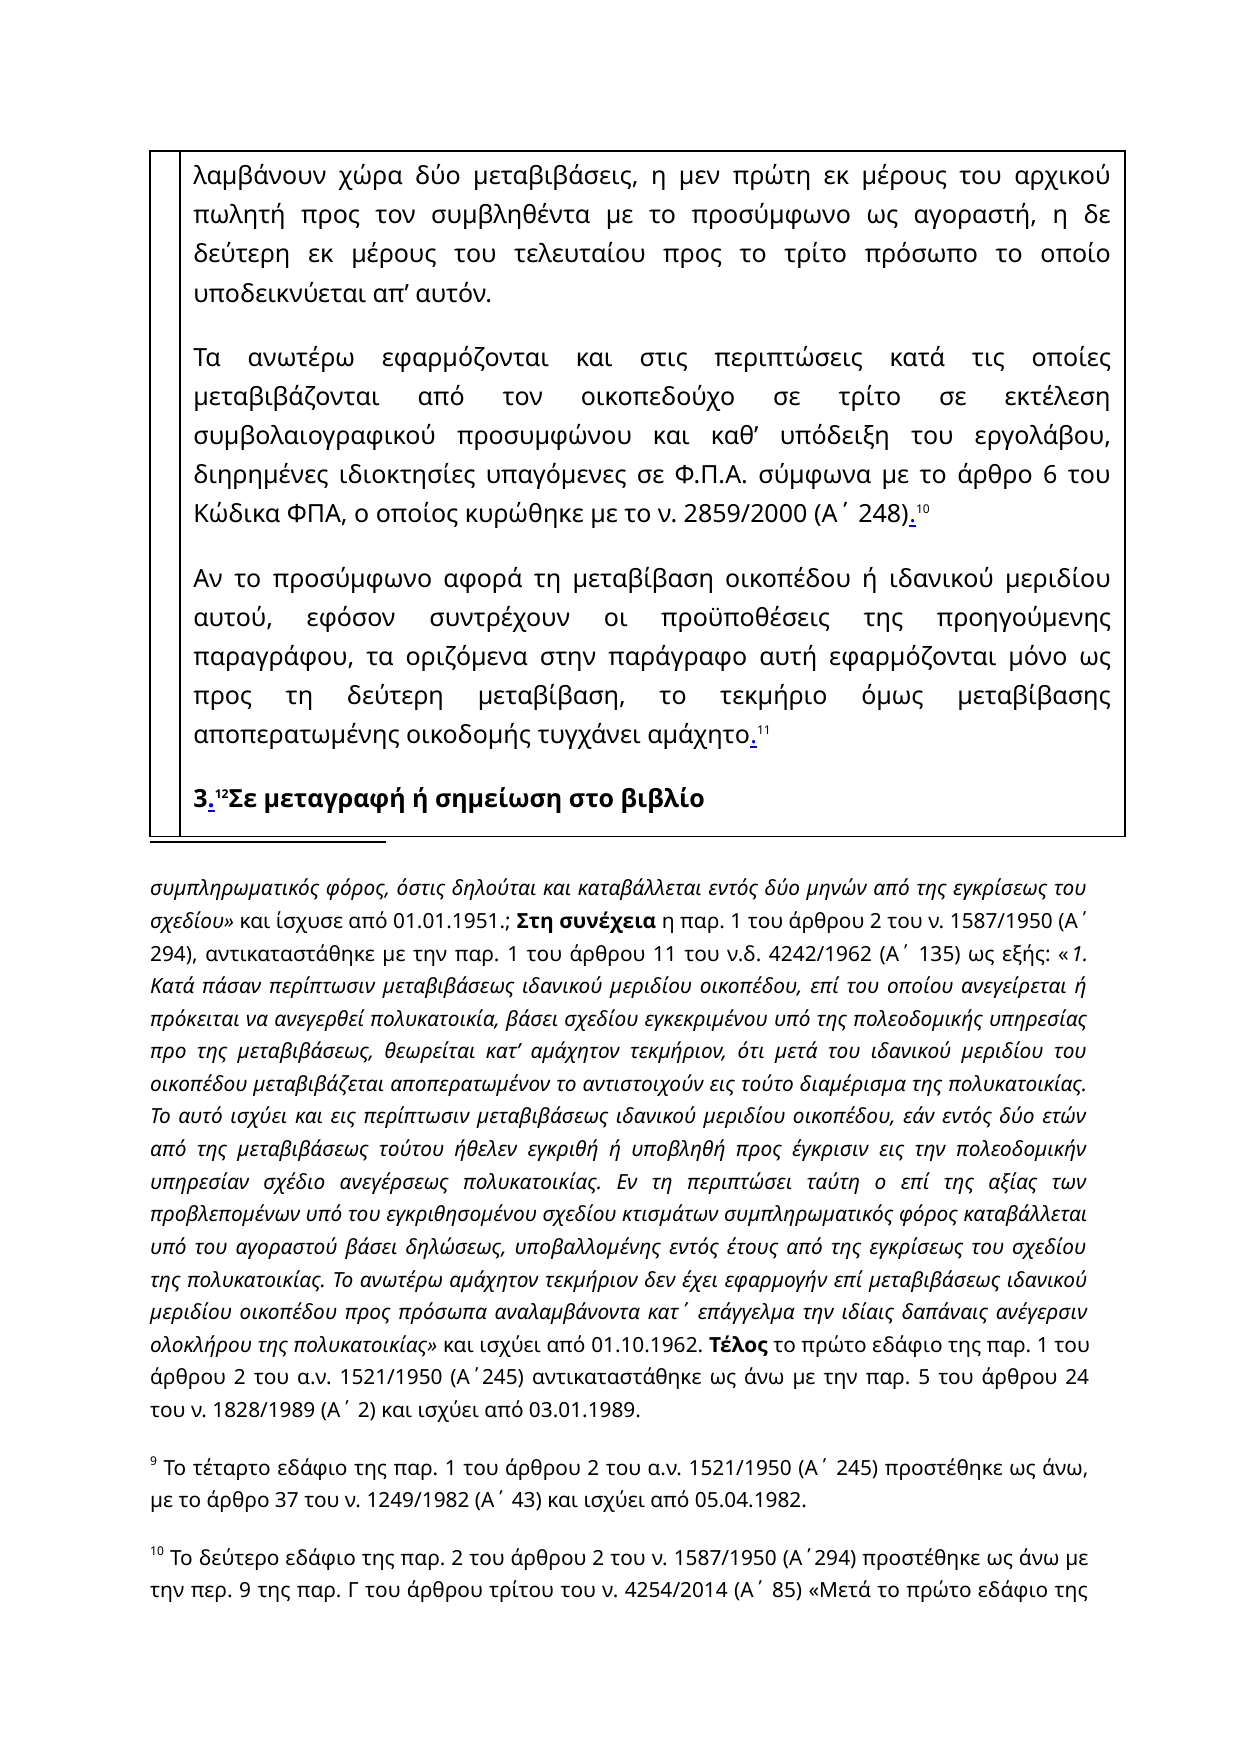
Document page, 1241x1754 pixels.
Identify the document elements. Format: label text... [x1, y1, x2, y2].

table_header [151, 152, 179, 836]
table_header λαμβάνουν χώρα δύο μεταβιβάσεις, η μεν πρώτη εκ μέρους του αρχικού πωλητή προς τον συμβληθέντα με το προσύμφωνο ως αγοραστή, η δε δεύτερη εκ μέρους του τελευταίου προς το τρίτο πρόσωπο το οποίο υποδεικνύεται απ’ αυτόν. Τα ανωτέρω εφαρμόζονται και στις περιπτώσεις κατά τις οποίες μεταβιβάζονται από τον οικοπεδούχο σε τρίτο σε εκτέλεση συμβολαιογραφικού προσυμφώνου και καθ’ υπόδειξη του εργολάβου, διηρημένες ιδιοκτησίες υπαγόμενες σε Φ.Π.Α. σύμφωνα με το άρθρο 6 του Κώδικα ΦΠΑ, ο οποίος κυρώθηκε με το ν. 2859/2000 (Α΄ 248). Αν το προσύμφωνο αφορά τη μεταβίβαση οικοπέδου ή ιδανικού μεριδίου αυτού, εφόσον συντρέχουν οι προϋποθέσεις της προηγούμενης παραγράφου, τα οριζόμενα στην παράγραφο αυτή εφαρμόζονται μόνο ως προς τη δεύτερη μεταβίβαση, το τεκμήριο όμως μεταβίβασης αποπερατωμένης οικοδομής τυγχάνει αμάχητο. 3.Σε μεταγραφή ή σημείωση στο βιβλίο [181, 152, 1124, 836]
